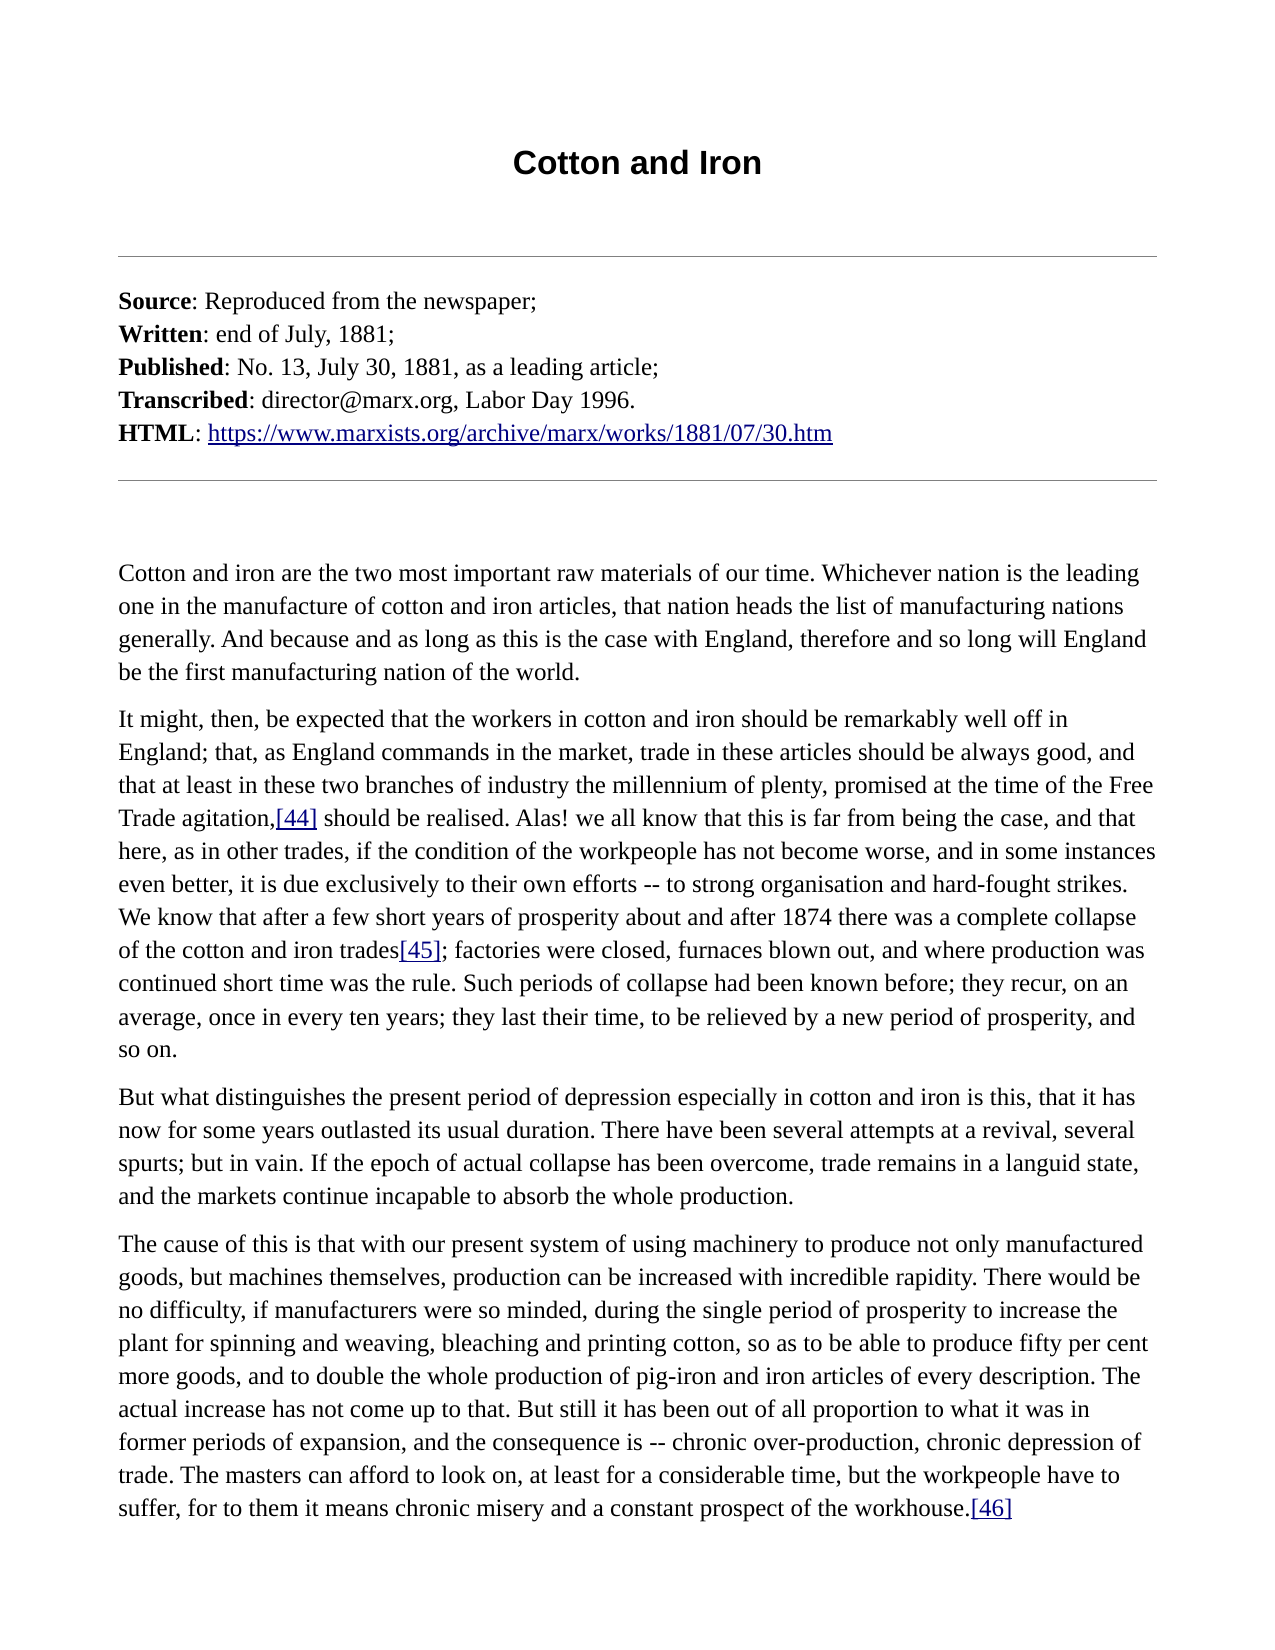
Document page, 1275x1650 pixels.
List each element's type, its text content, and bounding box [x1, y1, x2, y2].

text But what distinguishes the present period of depression especially in cotton and iron is this, that it has now for some years outlasted its usual duration. There have been several attempts at a revival, several spurts; but in vain. If the epoch of actual collapse has been overcome, trade remains in a languid state, and the markets continue incapable to absorb the whole production. [118, 1082, 1157, 1210]
subtitle Cotton and Iron [118, 143, 1157, 182]
text The cause of this is that with our present system of using machinery to produce not only manufactured goods, but machines themselves, production can be increased with incredible rapidity. There would be no difficulty, if manufacturers were so minded, during the single period of prosperity to increase the plant for spinning and weaving, bleaching and printing cotton, so as to be able to produce fifty per cent more goods, and to double the whole production of pig-iron and iron articles of every description. The actual increase has not come up to that. But still it has been out of all proportion to what it was in former periods of expansion, and the consequence is -- chronic over-production, chronic depression of trade. The masters can afford to look on, at least for a considerable time, but the workpeople have to suffer, for to them it means chronic misery and a constant prospect of the workhouse.[46] [118, 1229, 1157, 1522]
text It might, then, be expected that the workers in cotton and iron should be remarkably well off in England; that, as England commands in the market, trade in these articles should be always good, and that at least in these two branches of industry the millennium of plenty, promised at the time of the Free Trade agitation,[44] should be realised. Alas! we all know that this is far from being the case, and that here, as in other trades, if the condition of the workpeople has not become worse, and in some instances even better, it is due exclusively to their own efforts -- to strong organisation and hard-fought strikes. We know that after a few short years of prosperity about and after 1874 there was a complete collapse of the cotton and iron trades[45]; factories were closed, furnaces blown out, and where production was continued short time was the rule. Such periods of collapse had been known before; they recur, on an average, once in every ten years; they last their time, to be relieved by a new period of prosperity, and so on. [118, 704, 1157, 1063]
text Cotton and iron are the two most important raw materials of our time. Whichever nation is the leading one in the manufacture of cotton and iron articles, that nation heads the list of manufacturing nations generally. And because and as long as this is the case with England, therefore and so long will England be the first manufacturing nation of the world. [118, 558, 1157, 686]
text Source: Reproduced from the newspaper; Written: end of July, 1881; Published: No. 13, July 30, 1881, as a leading article; Transcribed: director@marx.org, Labor Day 1996. HTML: https://www.marxists.org/archive/marx/works/1881/07/30.htm [118, 286, 1157, 447]
